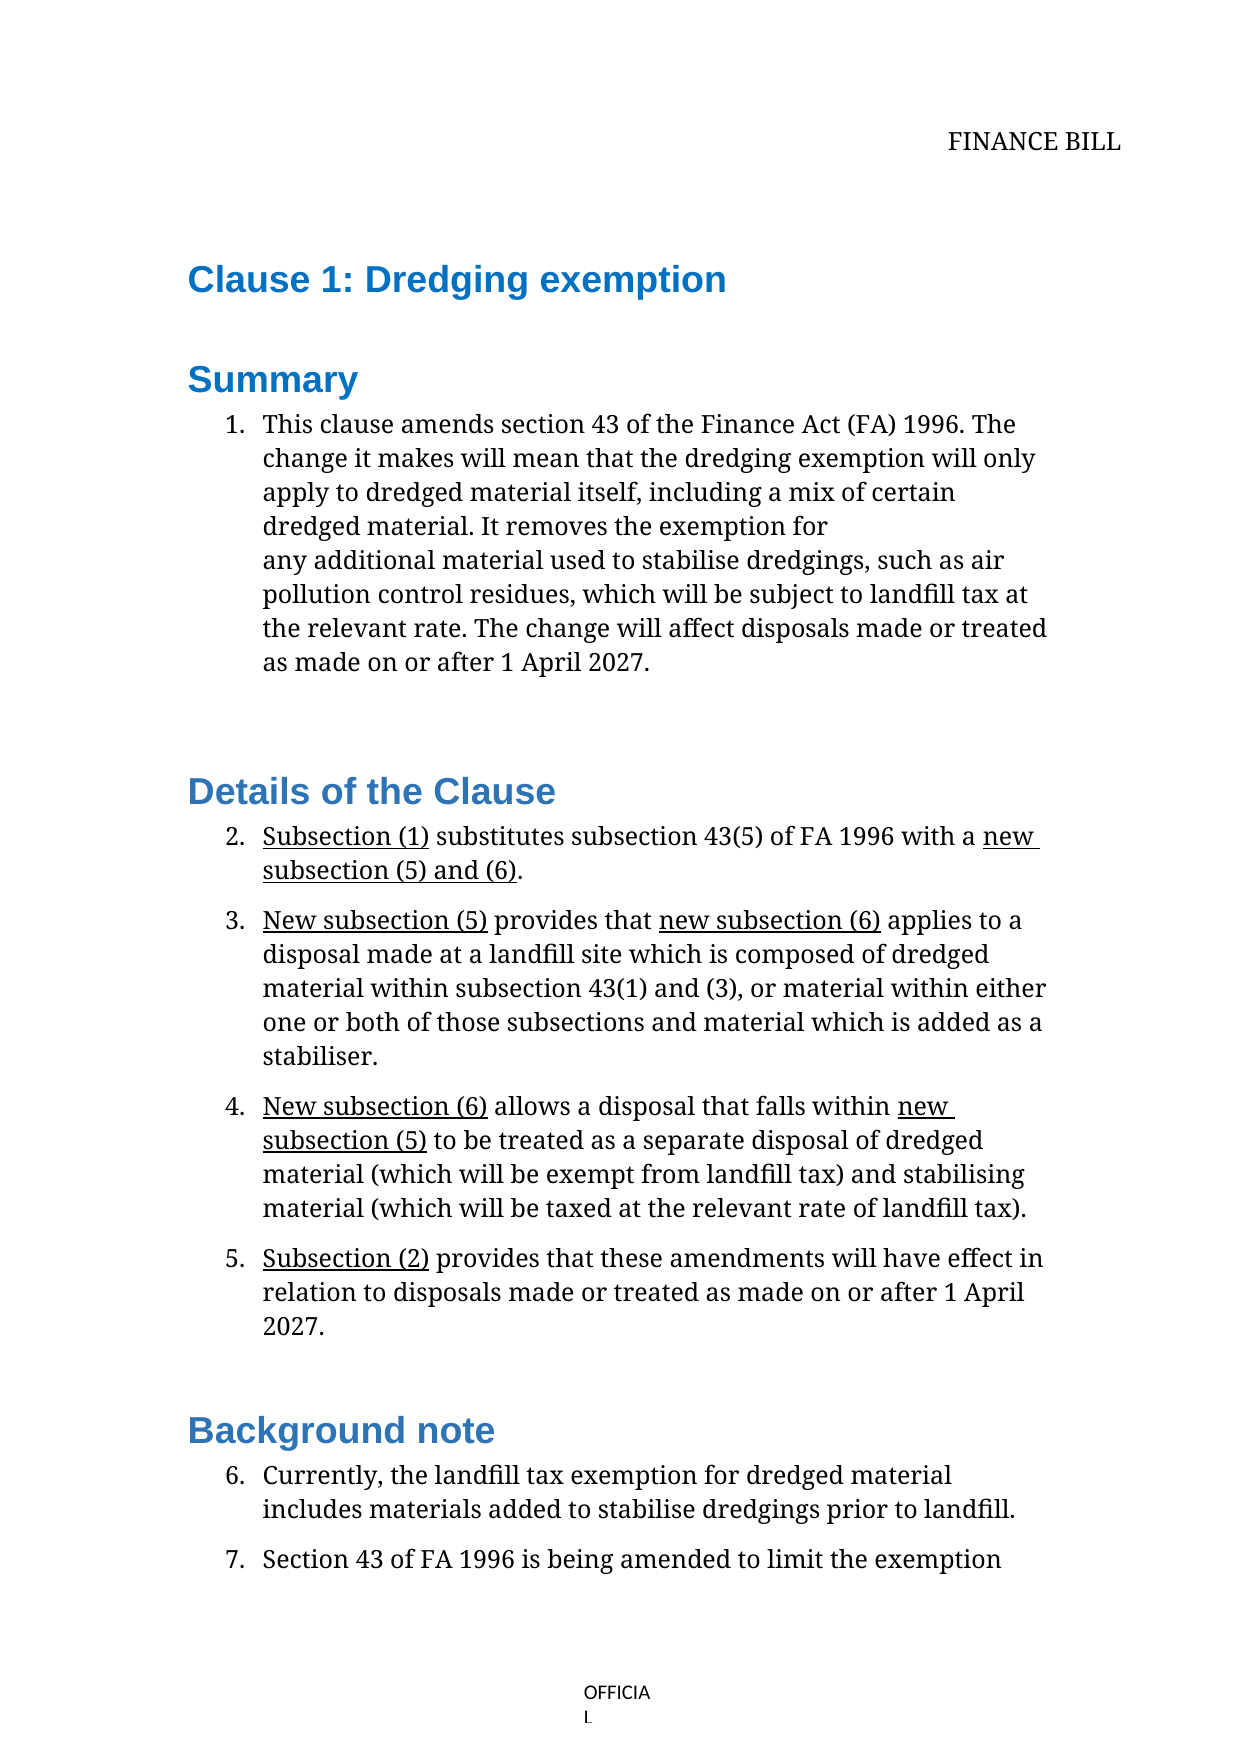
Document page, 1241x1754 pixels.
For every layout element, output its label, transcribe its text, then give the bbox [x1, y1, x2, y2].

subtitle Details of the Clause [187, 769, 1053, 812]
list Section 43 of FA 1996 is being amended to limit the exemption [225, 1541, 1053, 1576]
subtitle Clause 1: Dredging exemption [187, 257, 1053, 300]
list New subsection (5) provides that new subsection (6) applies to a disposal made at a landfill site which is composed of dredged material within subsection 43(1) and (3), or material within either one or both of those subsections and material which is added as a stabiliser. [225, 902, 1053, 1073]
list This clause amends section 43 of the Finance Act (FA) 1996. The change it makes will mean that the dredging exemption will only apply to dredged material itself, including a mix of certain dredged material. It removes the exemption for any additional material used to stabilise dredgings, such as air pollution control residues, which will be subject to landfill tax at the relevant rate. The change will affect disposals made or treated as made on or after 1 April 2027. [225, 406, 1053, 679]
list New subsection (6) allows a disposal that falls within new subsection (5) to be treated as a separate disposal of dredged material (which will be exempt from landfill tax) and stabilising material (which will be taxed at the relevant rate of landfill tax). [225, 1088, 1053, 1225]
list Currently, the landfill tax exemption for dredged material includes materials added to stabilise dredgings prior to landfill. [225, 1458, 1053, 1526]
subtitle Background note [187, 1408, 1053, 1451]
list Subsection (2) provides that these amendments will have effect in relation to disposals made or treated as made on or after 1 April 2027. [225, 1240, 1053, 1342]
list Subsection (1) substitutes subsection 43(5) of FA 1996 with a new subsection (5) and (6). [225, 819, 1053, 887]
subtitle Summary [187, 357, 1053, 400]
